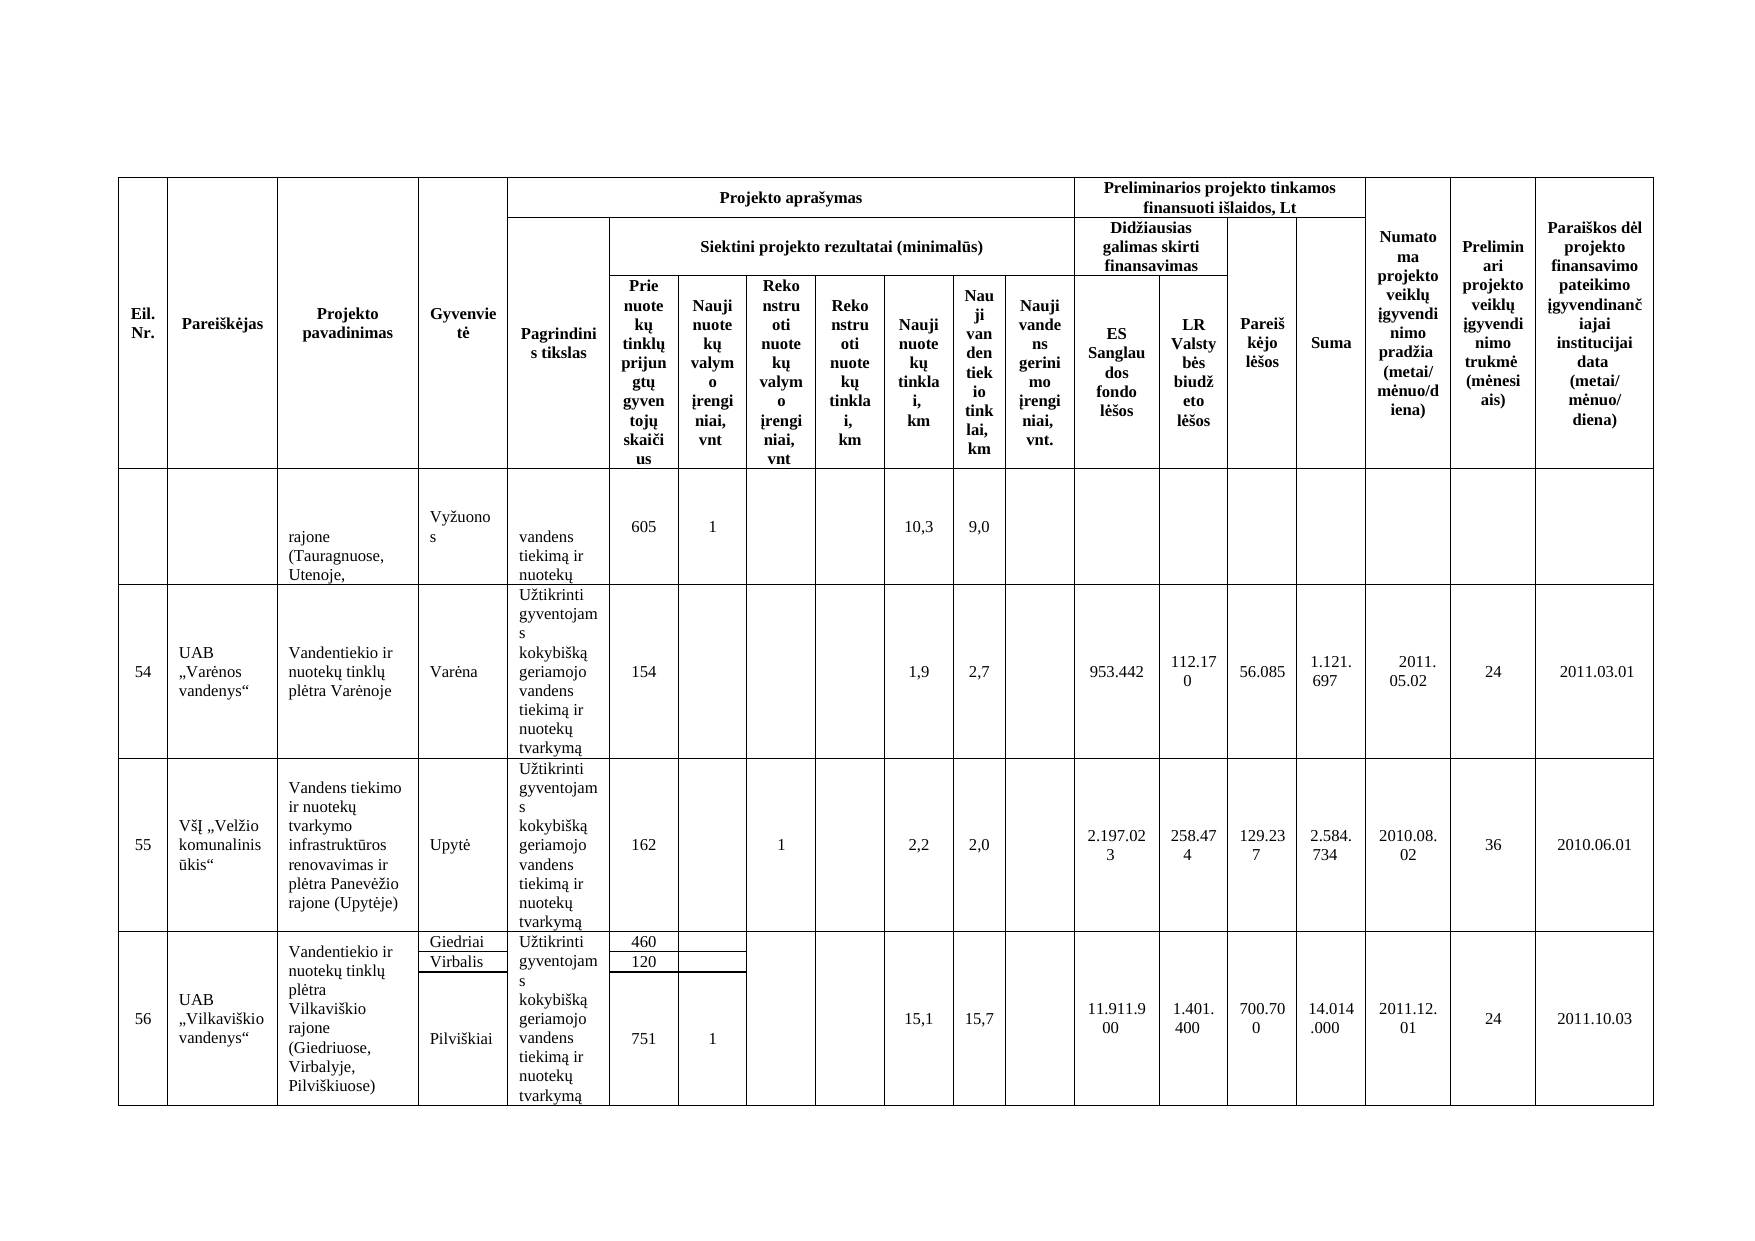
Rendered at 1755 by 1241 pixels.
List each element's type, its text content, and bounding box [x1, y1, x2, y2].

table_cell 24 [1451, 585, 1535, 757]
table_cell 258.474 [1160, 759, 1227, 931]
table_cell Nauji vandentiekio tinklai, km [954, 276, 1005, 468]
table_cell [816, 469, 884, 584]
table_cell [747, 932, 815, 1104]
table_cell 54 [119, 585, 167, 757]
table_cell 1 [747, 759, 815, 931]
table_cell [1366, 469, 1450, 584]
table_cell 1,9 [885, 585, 953, 757]
table_cell 56.085 [1228, 585, 1296, 757]
table_cell Prie nuotekų tinklų prijungtų gyventojų skaičius [610, 276, 678, 468]
table_cell Vyžuonos [419, 469, 507, 584]
table_cell 1.121.697 [1297, 585, 1365, 757]
table_cell Vandentiekio ir nuotekų tinklų plėtra Vilkaviškio rajone (Giedriuose, Virbalyje, Pilviškiuose) [278, 932, 418, 1104]
table_cell 162 [610, 759, 678, 931]
table_cell Virbalis [419, 952, 507, 971]
table_cell VšĮ „Velžio komunalinis ūkis“ [168, 759, 277, 931]
table_cell [1006, 932, 1074, 1104]
table_cell 154 [610, 585, 678, 757]
table_header Numatoma projekto veiklų įgyvendinimo pradžia (metai/ mėnuo/diena) [1366, 178, 1450, 468]
table_cell 2.584.734 [1297, 759, 1365, 931]
table_cell Pareiškėjo lėšos [1228, 218, 1296, 468]
table_cell [1536, 469, 1653, 584]
table_cell Nauji nuotekų tinklai, km [885, 276, 953, 468]
table_cell 2010.08.02 [1366, 759, 1450, 931]
table_cell [1297, 469, 1365, 584]
table_header Projekto pavadinimas [278, 178, 418, 468]
table_cell 2011.12.01 [1366, 932, 1450, 1104]
table_cell Užtikrinti gyventojams kokybišką geriamojo vandens tiekimą ir nuotekų tvarkymą [508, 469, 609, 584]
table_cell 700.700 [1228, 932, 1296, 1104]
table_cell Vandentiekio ir nuotekų tinklų plėtra Varėnoje [278, 585, 418, 757]
table_cell Nauji vandens gerinimo įrenginiai, vnt. [1006, 276, 1074, 468]
table_cell [119, 469, 167, 584]
table_cell 751 [610, 973, 678, 1104]
table_cell [816, 932, 884, 1104]
table_cell [816, 759, 884, 931]
table_cell 953.442 [1075, 585, 1159, 757]
table_cell 129.237 [1228, 759, 1296, 931]
table_header Gyvenvietė [419, 178, 507, 468]
table_cell 14.014.000 [1297, 932, 1365, 1104]
table_cell [1006, 585, 1074, 757]
table_header Paraiškos dėl projekto finansavimo pateikimo įgyvendinančiajai institucijai data (metai/mėnuo/ diena) [1536, 178, 1653, 468]
table_cell [1160, 469, 1227, 584]
table_header Preliminari projekto veiklų įgyvendinimo trukmė (mėnesiais) [1451, 178, 1535, 468]
table_cell LR Valstybės biudžeto lėšos [1160, 276, 1227, 468]
table_cell [1006, 469, 1074, 584]
table_cell 1.401.400 [1160, 932, 1227, 1104]
table_cell 2011.05.02 [1366, 585, 1450, 757]
table_cell [168, 469, 277, 584]
table_cell 2.197.023 [1075, 759, 1159, 931]
table_cell Nauji nuotekų valymo įrenginiai, vnt [679, 276, 746, 468]
table_cell UAB „Varėnos vandenys“ [168, 585, 277, 757]
table_cell 2011.10.03 [1536, 932, 1653, 1104]
table_cell 56 [119, 932, 167, 1104]
table_cell [1451, 469, 1535, 584]
table_cell 1 [679, 469, 746, 584]
table_header Projekto aprašymas [508, 178, 1074, 217]
table_cell Pagrindinis tikslas [508, 218, 609, 468]
table_cell [747, 469, 815, 584]
table_header Preliminarios projekto tinkamos finansuoti išlaidos, Lt [1075, 178, 1365, 217]
table_header Pareiškėjas [168, 178, 277, 468]
table_cell [1075, 469, 1159, 584]
table_cell Vandens tiekimo ir nuotekų tvarkymo infrastruktūros renovavimas ir plėtra Panevėžio rajone (Upytėje) [278, 759, 418, 931]
table_cell 36 [1451, 759, 1535, 931]
table_cell Suma [1297, 218, 1365, 468]
table_cell 1 [679, 973, 746, 1104]
table_cell Didžiausias galimas skirti finansavimas [1075, 218, 1227, 275]
table_cell 2,0 [954, 759, 1005, 931]
table_cell ES Sanglaudos fondo lėšos [1075, 276, 1159, 468]
table_cell UAB „Vilkaviškio vandenys“ [168, 932, 277, 1104]
table_header Eil. Nr. [119, 178, 167, 468]
table_cell 10,3 [885, 469, 953, 584]
table_cell [679, 585, 746, 757]
table_cell Siektini projekto rezultatai (minimalūs) [610, 218, 1074, 275]
table_cell Užtikrinti gyventojams kokybišką geriamojo vandens tiekimą ir nuotekų tvarkymą [508, 585, 609, 757]
table_cell 55 [119, 759, 167, 931]
table_cell 11.911.900 [1075, 932, 1159, 1104]
table_cell Pilviškiai [419, 973, 507, 1104]
table_cell Rekonstruoti nuotekų valymo įrenginiai, vnt [747, 276, 815, 468]
table_cell 2,7 [954, 585, 1005, 757]
table_cell [679, 952, 746, 971]
table_cell [679, 932, 746, 951]
table_cell Užtikrinti gyventojams kokybišką geriamojo vandens tiekimą ir nuotekų tvarkymą [508, 759, 609, 931]
table_cell 2,2 [885, 759, 953, 931]
table_cell Rekonstruoti nuotekų tinklai, km [816, 276, 884, 468]
table_cell 120 [610, 952, 678, 971]
table_cell [747, 585, 815, 757]
table_cell Varėna [419, 585, 507, 757]
table_cell [1228, 469, 1296, 584]
table_cell Upytė [419, 759, 507, 931]
table_cell 9,0 [954, 469, 1005, 584]
table_cell Giedriai [419, 932, 507, 951]
table_cell 112.170 [1160, 585, 1227, 757]
table_cell Vandens tiekimo ir nuotekų tvarkymo infrastruktūros plėtra Utenos rajone (Tauragnuose, Utenoje, Sudeikiuose, Užpaliuose, Vyžuonose) [278, 469, 418, 584]
table_cell [816, 585, 884, 757]
table_cell 460 [610, 932, 678, 951]
table_cell Užtikrinti gyventojams kokybišką geriamojo vandens tiekimą ir nuotekų tvarkymą [508, 932, 609, 1104]
table_cell 2011.03.01 [1536, 585, 1653, 757]
table_cell 15,1 [885, 932, 953, 1104]
table_cell 605 [610, 469, 678, 584]
table_cell [679, 759, 746, 931]
table_cell [1006, 759, 1074, 931]
table_cell 15,7 [954, 932, 1005, 1104]
table_cell 24 [1451, 932, 1535, 1104]
table_cell 2010.06.01 [1536, 759, 1653, 931]
